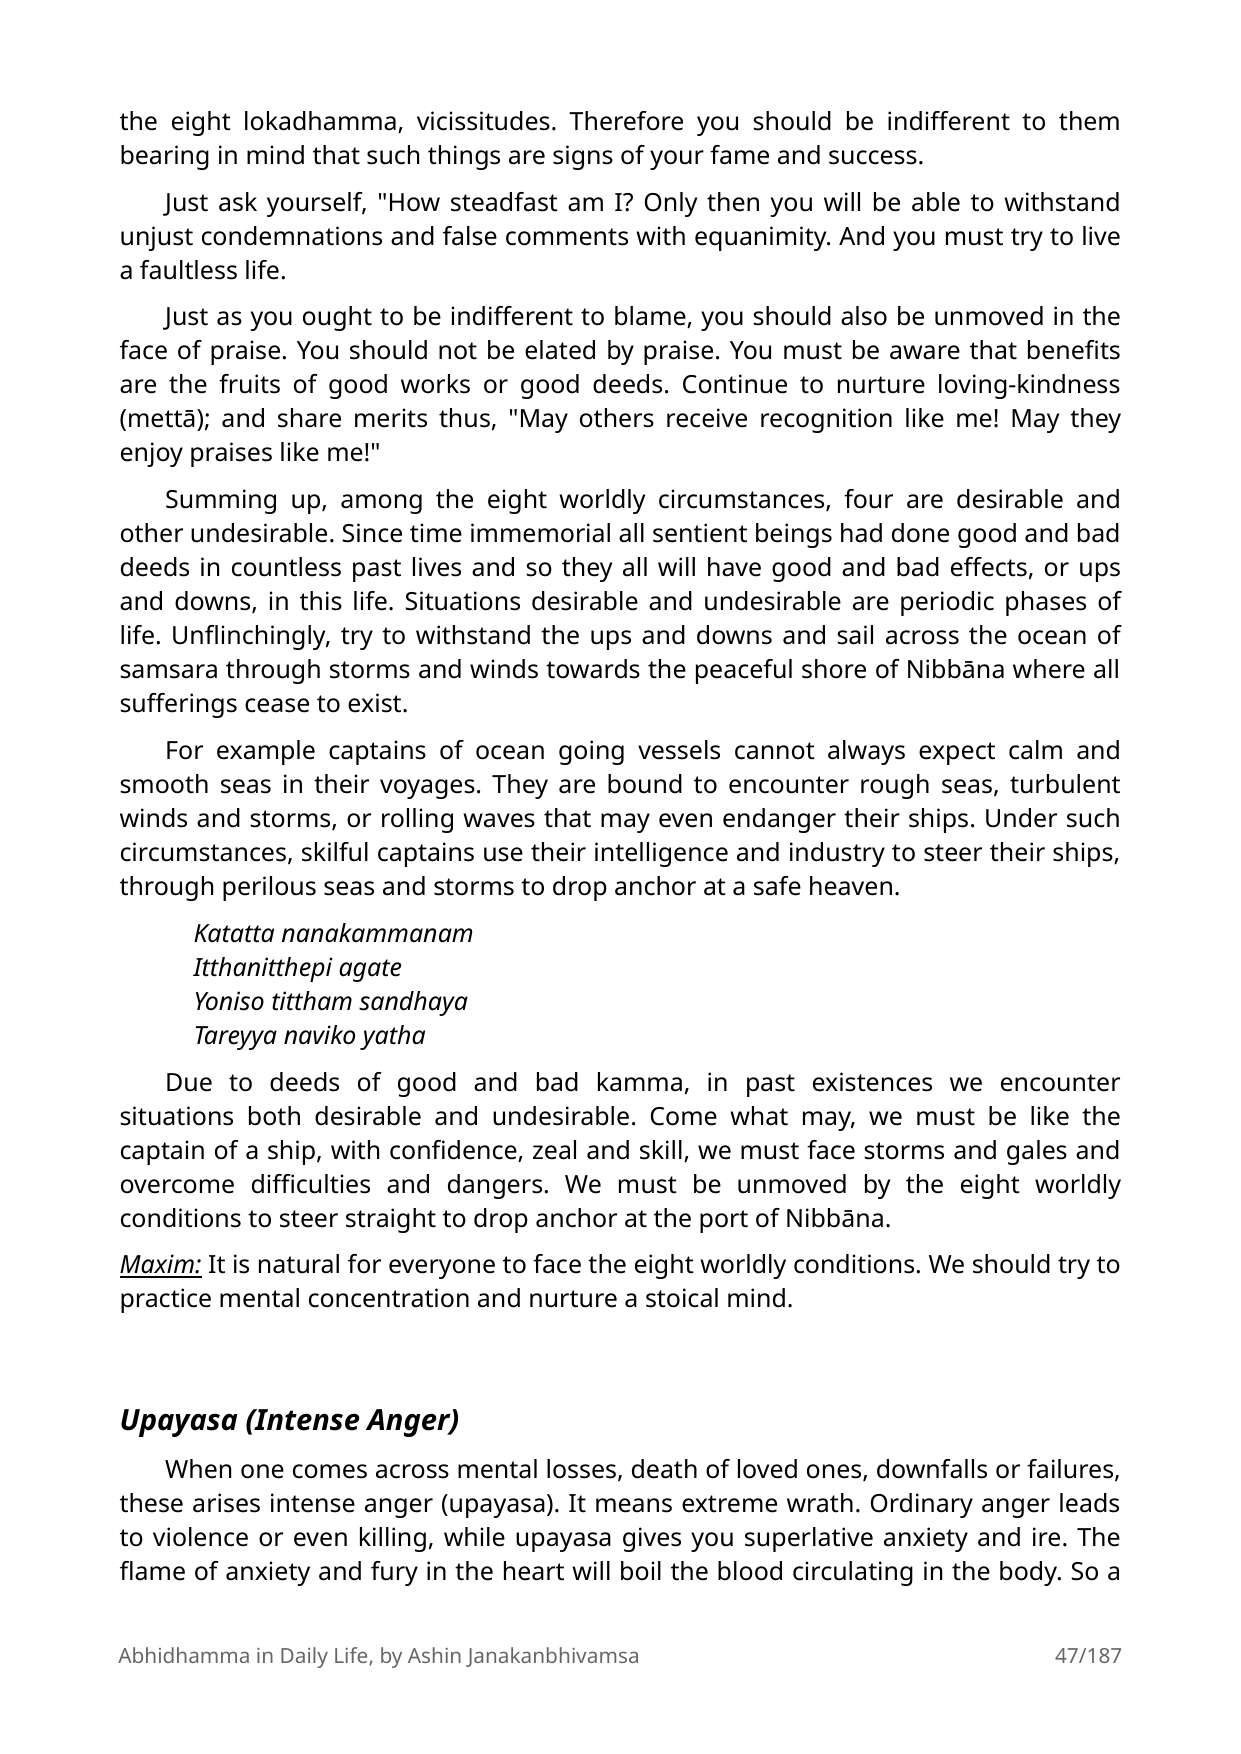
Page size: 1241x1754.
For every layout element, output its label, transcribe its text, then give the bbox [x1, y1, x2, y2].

subtitle Upayasa (Intense Anger) [119, 1399, 1122, 1439]
text Just as you ought to be indifferent to blame, you should also be unmoved in the face of praise. You should not be elated by praise. You must be aware that benefits are the fruits of good works or good deeds. Continue to nurture loving-kindness (mettā); and share merits thus, "May others receive recognition like me! May they enjoy praises like me!" [119, 299, 1122, 469]
text Due to deeds of good and bad kamma, in past existences we encounter situations both desirable and undesirable. Come what may, we must be like the captain of a ship, with confidence, zeal and skill, we must face storms and gales and overcome difficulties and dangers. We must be unmoved by the eight worldly conditions to steer straight to drop anchor at the port of Nibbāna. [119, 1064, 1122, 1234]
text For example captains of ocean going vessels cannot always expect calm and smooth seas in their voyages. They are bound to encounter rough seas, turbulent winds and storms, or rolling waves that may even endanger their ships. Under such circumstances, skilful captains use their intelligence and industry to steer their ships, through perilous seas and storms to drop anchor at a safe heaven. [119, 733, 1122, 903]
text Maxim: It is natural for everyone to face the eight worldly conditions. We should try to practice mental concentration and nurture a stoical mind. [119, 1247, 1122, 1315]
text Summing up, among the eight worldly circumstances, four are desirable and other undesirable. Since time immemorial all sentient beings had done good and bad deeds in countless past lives and so they all will have good and bad effects, or ups and downs, in this life. Situations desirable and undesirable are periodic phases of life. Unflinchingly, try to withstand the ups and downs and sail across the ocean of samsara through storms and winds towards the peaceful shore of Nibbāna where all sufferings cease to exist. [119, 482, 1122, 720]
text the eight lokadhamma, vicissitudes. Therefore you should be indifferent to them bearing in mind that such things are signs of your fame and success. [119, 103, 1122, 172]
text Katatta nanakammanam Itthanitthepi agate Yoniso tittham sandhaya Tareyya naviko yatha [193, 915, 1122, 1052]
text Just ask yourself, "How steadfast am I? Only then you will be able to withstand unjust condemnations and false comments with equanimity. And you must try to live a faultless life. [119, 184, 1122, 286]
text When one comes across mental losses, death of loved ones, downfalls or failures, these arises intense anger (upayasa). It means extreme wrath. Ordinary anger leads to violence or even killing, while upayasa gives you superlative anxiety and ire. The flame of anxiety and fury in the heart will boil the blood circulating in the body. So a [119, 1451, 1122, 1588]
